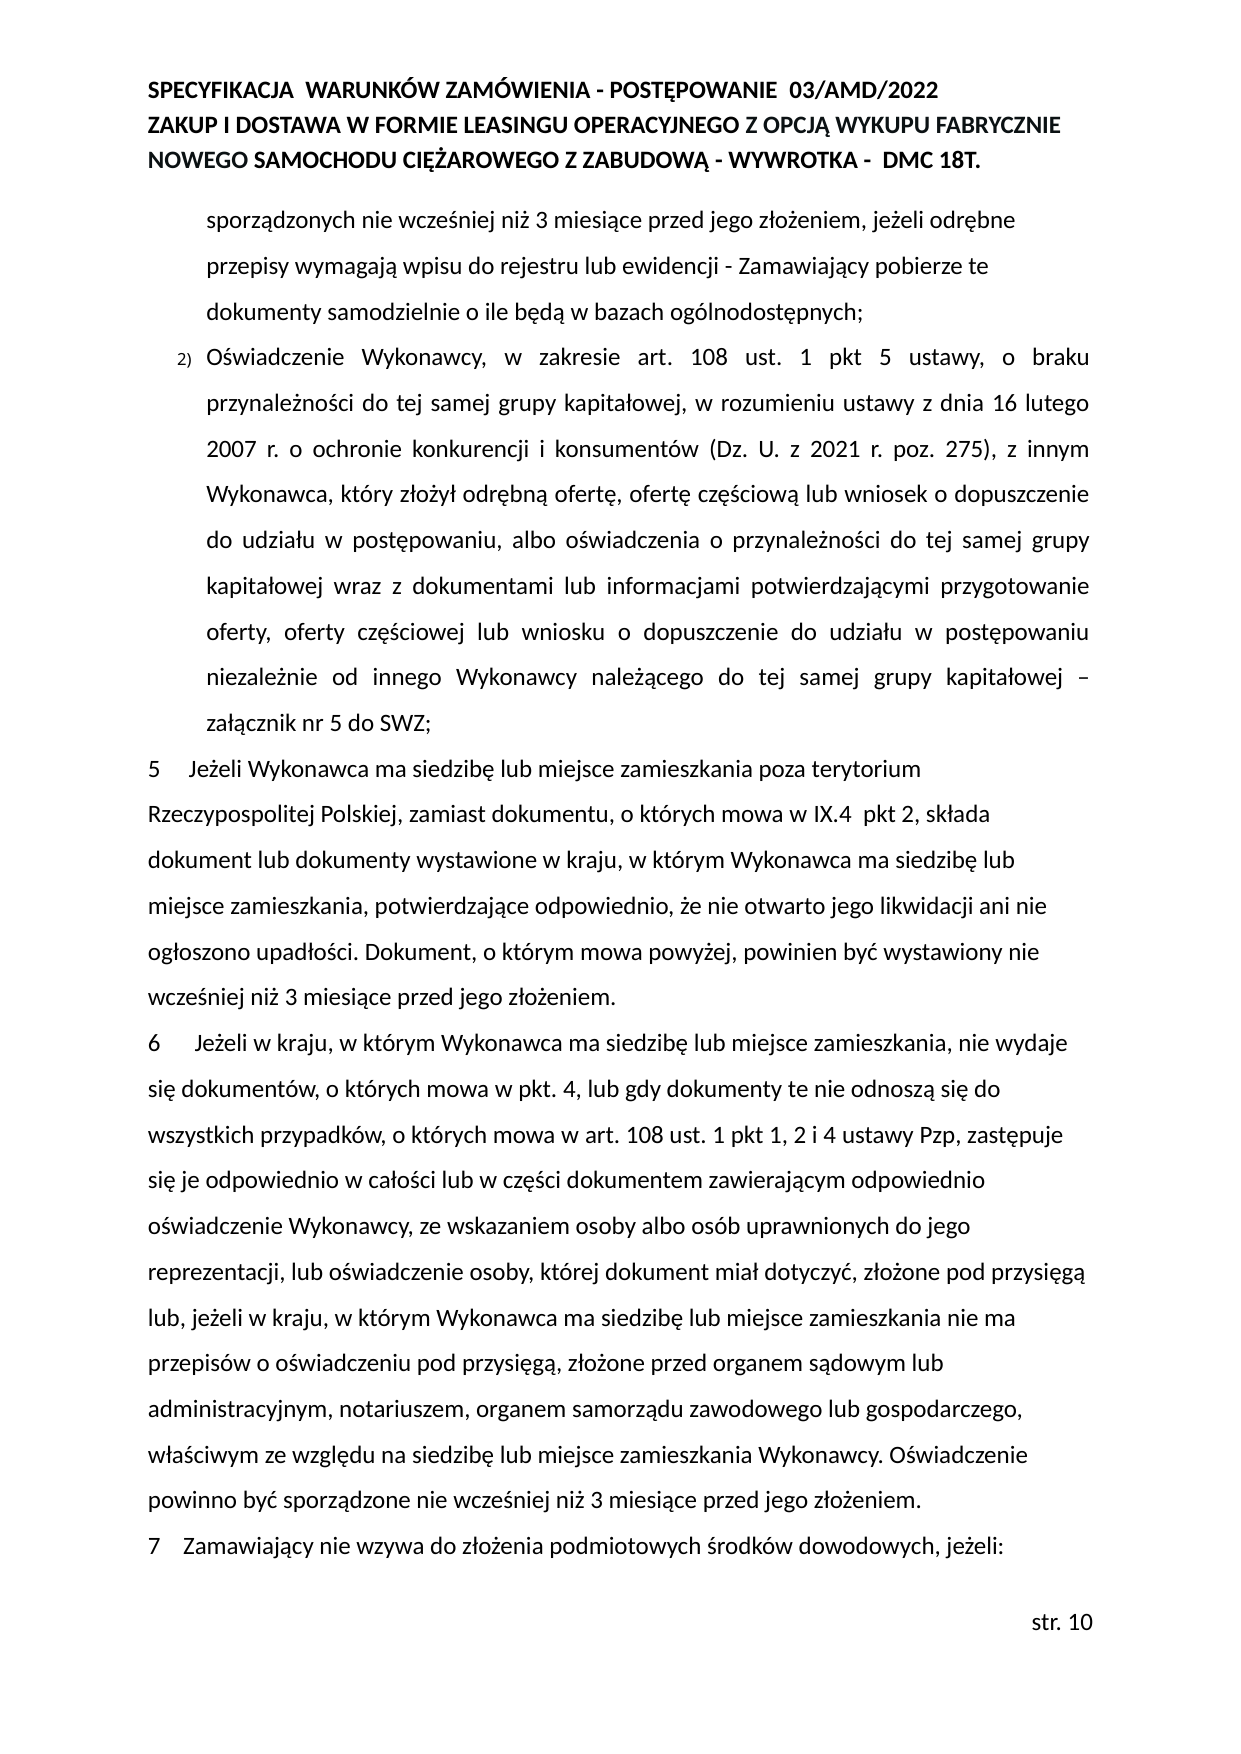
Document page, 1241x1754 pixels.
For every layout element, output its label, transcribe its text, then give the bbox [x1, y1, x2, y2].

list 5 Jeżeli Wykonawca ma siedzibę lub miejsce zamieszkania poza terytorium Rzeczypospolitej Polskiej, zamiast dokumentu, o których mowa w IX.4 pkt 2, składa dokument lub dokumenty wystawione w kraju, w którym Wykonawca ma siedzibę lub miejsce zamieszkania, potwierdzające odpowiednio, że nie otwarto jego likwidacji ani nie ogłoszono upadłości. Dokument, o którym mowa powyżej, powinien być wystawiony nie wcześniej niż 3 miesiące przed jego złożeniem. [148, 753, 1087, 1012]
list 6 Jeżeli w kraju, w którym Wykonawca ma siedzibę lub miejsce zamieszkania, nie wydaje się dokumentów, o których mowa w pkt. 4, lub gdy dokumenty te nie odnoszą się do wszystkich przypadków, o których mowa w art. 108 ust. 1 pkt 1, 2 i 4 ustawy Pzp, zastępuje się je odpowiednio w całości lub w części dokumentem zawierającym odpowiednio oświadczenie Wykonawcy, ze wskazaniem osoby albo osób uprawnionych do jego reprezentacji, lub oświadczenie osoby, której dokument miał dotyczyć, złożone pod przysięgą lub, jeżeli w kraju, w którym Wykonawca ma siedzibę lub miejsce zamieszkania nie ma przepisów o oświadczeniu pod przysięgą, złożone przed organem sądowym lub administracyjnym, notariuszem, organem samorządu zawodowego lub gospodarczego, właściwym ze względu na siedzibę lub miejsce zamieszkania Wykonawcy. Oświadczenie powinno być sporządzone nie wcześniej niż 3 miesiące przed jego złożeniem. [148, 1027, 1087, 1515]
list 7 Zamawiający nie wzywa do złożenia podmiotowych środków dowodowych, jeżeli: [106, 1530, 1093, 1561]
list sporządzonych nie wcześniej niż 3 miesiące przed jego złożeniem, jeżeli odrębne przepisy wymagają wpisu do rejestru lub ewidencji - Zamawiający pobierze te dokumenty samodzielnie o ile będą w bazach ogólnodostępnych; [177, 204, 1091, 326]
list Oświadczenie Wykonawcy, w zakresie art. 108 ust. 1 pkt 5 ustawy, o braku przynależności do tej samej grupy kapitałowej, w rozumieniu ustawy z dnia 16 lutego 2007 r. o ochronie konkurencji i konsumentów (Dz. U. z 2021 r. poz. 275), z innym Wykonawca, który złożył odrębną ofertę, ofertę częściową lub wniosek o dopuszczenie do udziału w postępowaniu, albo oświadczenia o przynależności do tej samej grupy kapitałowej wraz z dokumentami lub informacjami potwierdzającymi przygotowanie oferty, oferty częściowej lub wniosku o dopuszczenie do udziału w postępowaniu niezależnie od innego Wykonawcy należącego do tej samej grupy kapitałowej – załącznik nr 5 do SWZ; [177, 341, 1091, 738]
